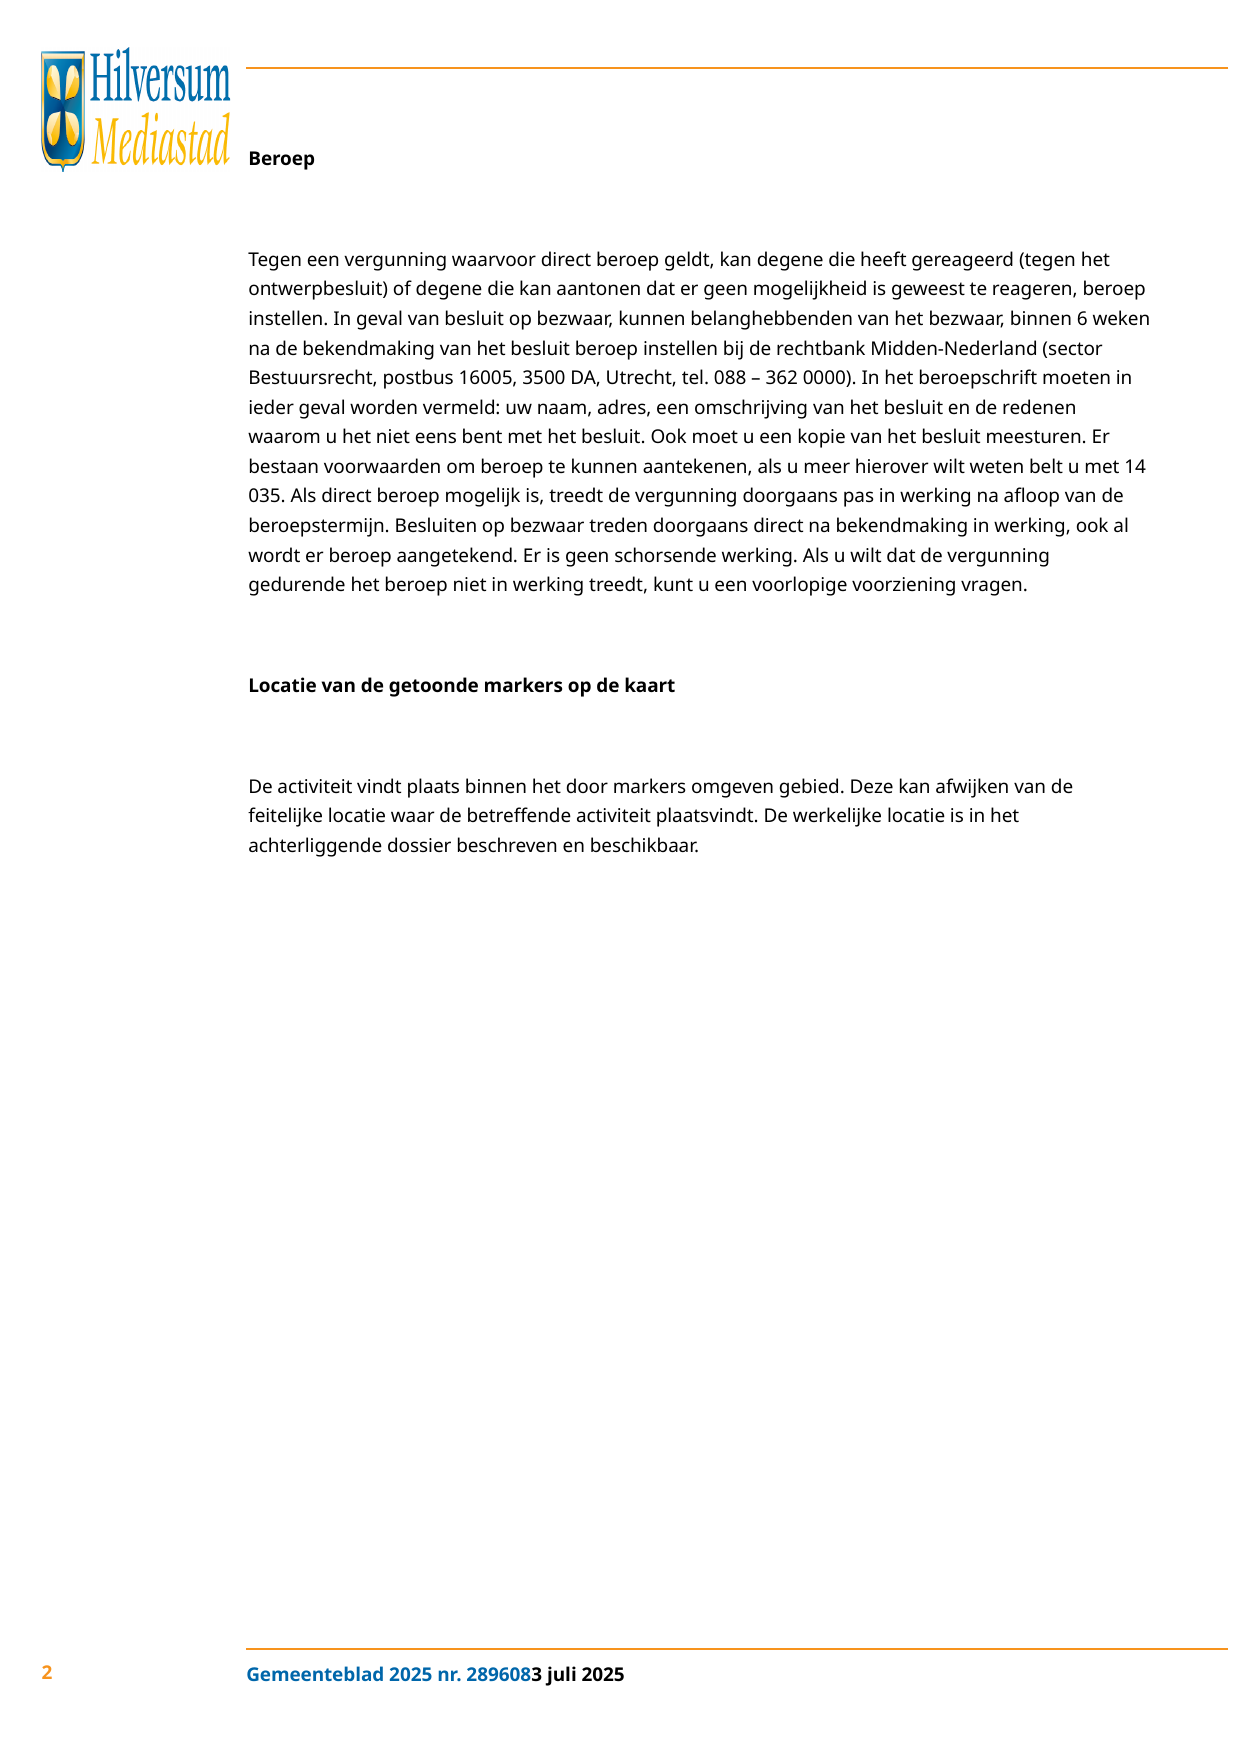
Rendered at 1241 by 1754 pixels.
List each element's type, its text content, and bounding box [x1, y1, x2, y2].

text De activiteit vindt plaats binnen het door markers omgeven gebied. Deze kan afwijken van de feitelijke locatie waar de betreffende activiteit plaatsvindt. De werkelijke locatie is in het achterliggende dossier beschreven en beschikbaar. [248, 773, 1152, 858]
text Tegen een vergunning waarvoor direct beroep geldt, kan degene die heeft gereageerd (tegen het ontwerpbesluit) of degene die kan aantonen dat er geen mogelijkheid is geweest te reageren, beroep instellen. In geval van besluit op bezwaar, kunnen belanghebbenden van het bezwaar, binnen 6 weken na de bekendmaking van het besluit beroep instellen bij de rechtbank Midden-Nederland (sector Bestuursrecht, postbus 16005, 3500 DA, Utrecht, tel. 088 – 362 0000). In het beroepschrift moeten in ieder geval worden vermeld: uw naam, adres, een omschrijving van het besluit en de redenen waarom u het niet eens bent met het besluit. Ook moet u een kopie van het besluit meesturen. Er bestaan voorwaarden om beroep te kunnen aantekenen, als u meer hierover wilt weten belt u met 14 035. Als direct beroep mogelijk is, treedt de vergunning doorgaans pas in werking na afloop van de beroepstermijn. Besluiten op bezwaar treden doorgaans direct na bekendmaking in werking, ook al wordt er beroep aangetekend. Er is geen schorsende werking. Als u wilt dat de vergunning gedurende het beroep niet in werking treedt, kunt u een voorlopige voorziening vragen. [248, 246, 1152, 597]
text Beroep [248, 145, 1152, 171]
text Locatie van de getoonde markers op de kaart [248, 672, 1152, 698]
picture [41, 47, 231, 172]
